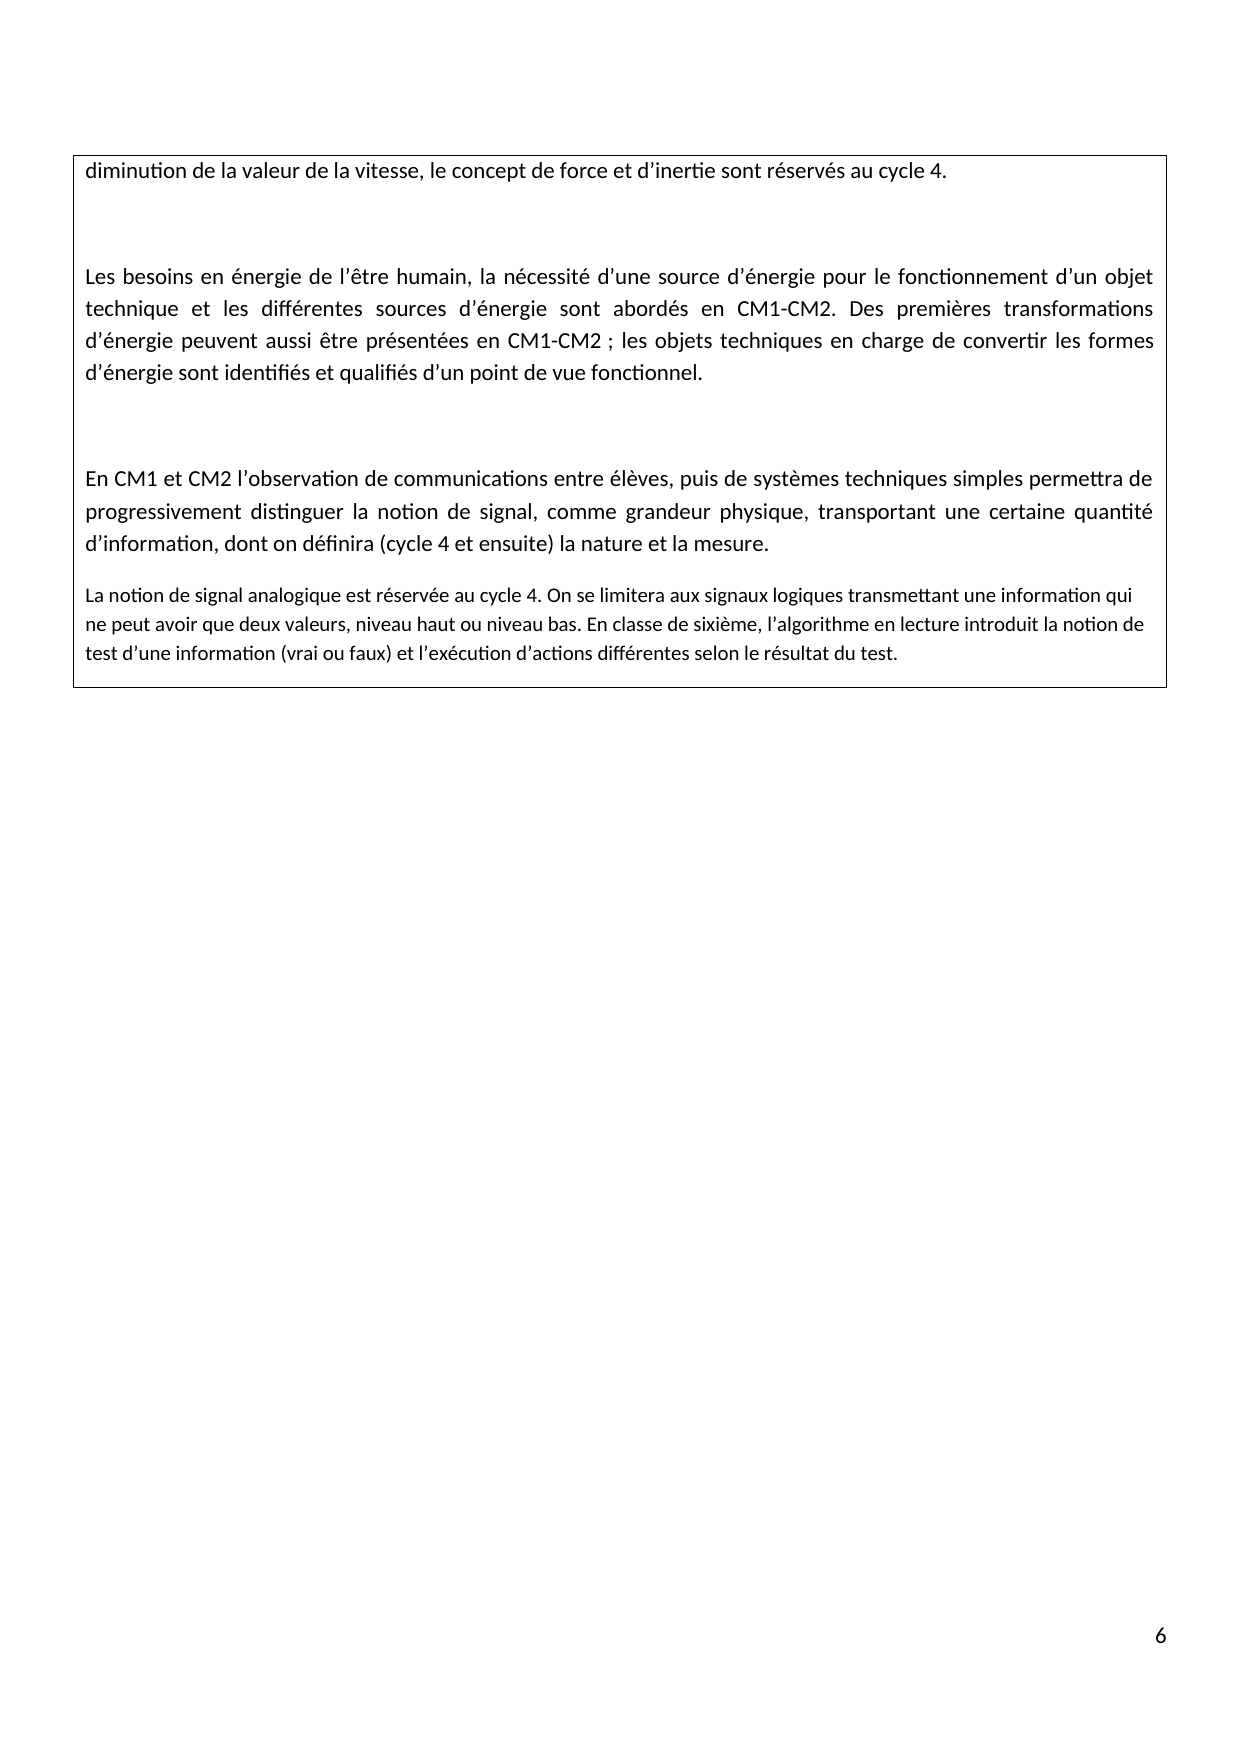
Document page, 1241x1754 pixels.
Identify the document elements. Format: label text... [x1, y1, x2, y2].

table_cell diminution de la valeur de la vitesse, le concept de force et d’inertie sont réservés au cycle 4. Les besoins en énergie de l’être humain, la nécessité d’une source d’énergie pour le fonctionnement d’un objet technique et les différentes sources d’énergie sont abordés en CM1-CM2. Des premières transformations d’énergie peuvent aussi être présentées en CM1-CM2 ; les objets techniques en charge de convertir les formes d’énergie sont identifiés et qualifiés d’un point de vue fonctionnel. En CM1 et CM2 l’observation de communications entre élèves, puis de systèmes techniques simples permettra de progressivement distinguer la notion de signal, comme grandeur physique, transportant une certaine quantité d’information, dont on définira (cycle 4 et ensuite) la nature et la mesure. La notion de signal analogique est réservée au cycle 4. On se limitera aux signaux logiques transmettant une information qui ne peut avoir que deux valeurs, niveau haut ou niveau bas. En classe de sixième, l’algorithme en lecture introduit la notion de test d’une information (vrai ou faux) et l’exécution d’actions différentes selon le résultat du test. [74, 156, 1166, 687]
